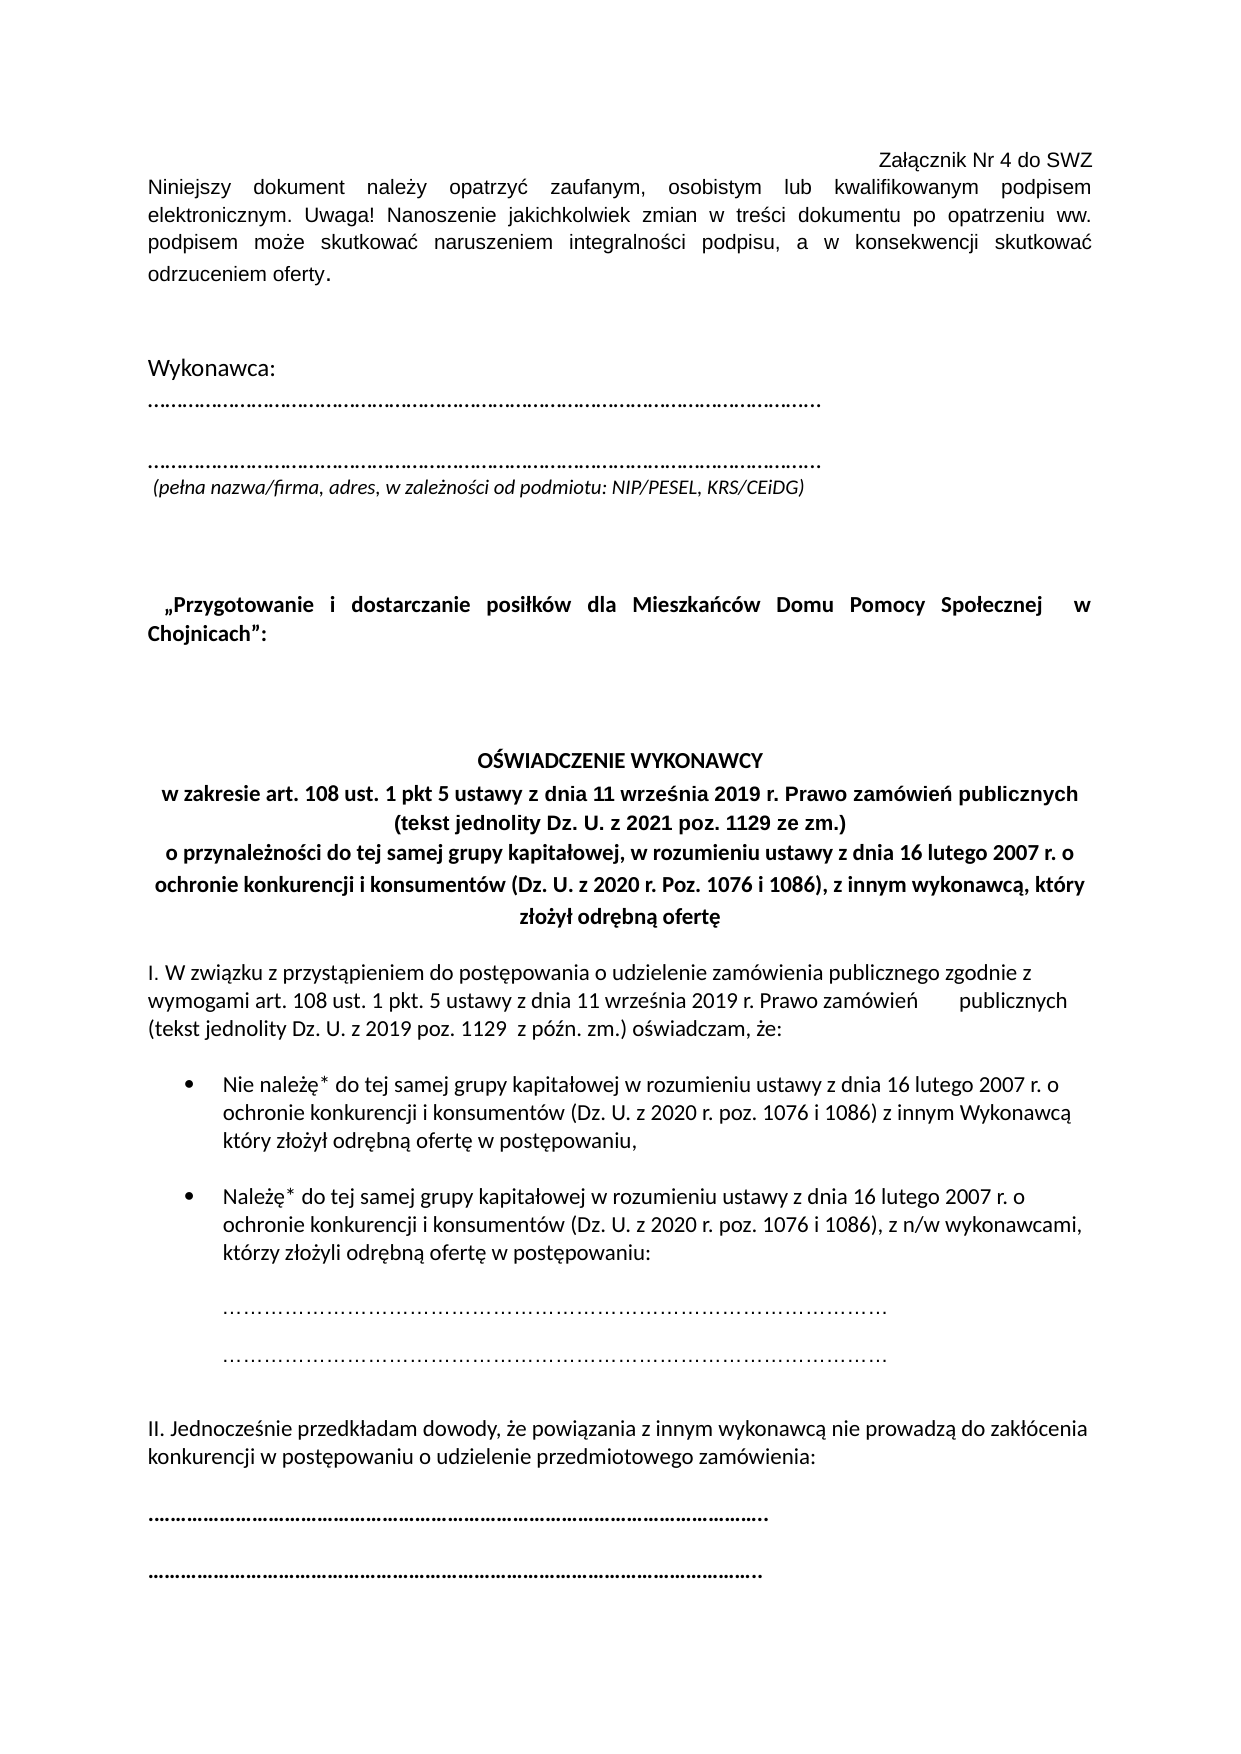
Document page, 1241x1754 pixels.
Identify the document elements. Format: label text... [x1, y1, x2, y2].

text „Przygotowanie i dostarczanie posiłków dla Mieszkańców Domu Pomocy Społecznej w Chojnicach”: [148, 590, 1093, 647]
text …………………………………………………………………………………… [148, 1342, 1093, 1366]
text Niniejszy dokument należy opatrzyć zaufanym, osobistym lub kwalifikowanym podpisem elektronicznym. Uwaga! Nanoszenie jakichkolwiek zmian w treści dokumentu po opatrzeniu ww. podpisem może skutkować naruszeniem integralności podpisu, a w konsekwencji skutkować odrzuceniem oferty. [148, 175, 1093, 287]
text w zakresie art. 108 ust. 1 pkt 5 ustawy z dnia 11 września 2019 r. Prawo zamówień publicznych (tekst jednolity Dz. U. z 2021 poz. 1129 ze zm.) [148, 779, 1093, 834]
text OŚWIADCZENIE WYKONAWCY [148, 747, 1093, 774]
list I. W związku z przystąpieniem do postępowania o udzielenie zamówienia publicznego zgodnie z wymogami art. 108 ust. 1 pkt. 5 ustawy z dnia 11 września 2019 r. Prawo zamówień publicznych (tekst jednolity Dz. U. z 2019 poz. 1129 z późn. zm.) oświadczam, że: [148, 958, 1093, 1042]
list (pełna nazwa/firma, adres, w zależności od podmiotu: NIP/PESEL, KRS/CEiDG) [148, 474, 1093, 500]
text o przynależności do tej samej grupy kapitałowej, w rozumieniu ustawy z dnia 16 lutego 2007 r. o ochronie konkurencji i konsumentów (Dz. U. z 2020 r. Poz. 1076 i 1086), z innym wykonawcą, który złożył odrębną ofertę [148, 838, 1093, 930]
text …………………………………………………………………………………… [148, 1294, 1093, 1318]
list Należę* do tej samej grupy kapitałowej w rozumieniu ustawy z dnia 16 lutego 2007 r. o ochronie konkurencji i konsumentów (Dz. U. z 2020 r. poz. 1076 i 1086), z n/w wykonawcami, którzy złożyli odrębną ofertę w postępowaniu: [185, 1182, 1093, 1267]
text Załącznik Nr 4 do SWZ [148, 148, 1093, 172]
list ……………………………………………………………………………………………………... [148, 444, 1093, 474]
list ………………………………………………………………………………………………….. [148, 1556, 1093, 1584]
list ……………………………………………………………………………………………………... [148, 383, 1093, 413]
list Wykonawca: [148, 352, 1093, 383]
list Nie należę* do tej samej grupy kapitałowej w rozumieniu ustawy z dnia 16 lutego 2007 r. o ochronie konkurencji i konsumentów (Dz. U. z 2020 r. poz. 1076 i 1086) z innym Wykonawcą który złożył odrębną ofertę w postępowaniu, [185, 1070, 1093, 1154]
list II. Jednocześnie przedkładam dowody, że powiązania z innym wykonawcą nie prowadzą do zakłócenia konkurencji w postępowaniu o udzielenie przedmiotowego zamówienia: [148, 1414, 1093, 1470]
list .………………………………………………………………………………………………….. [148, 1499, 1093, 1527]
